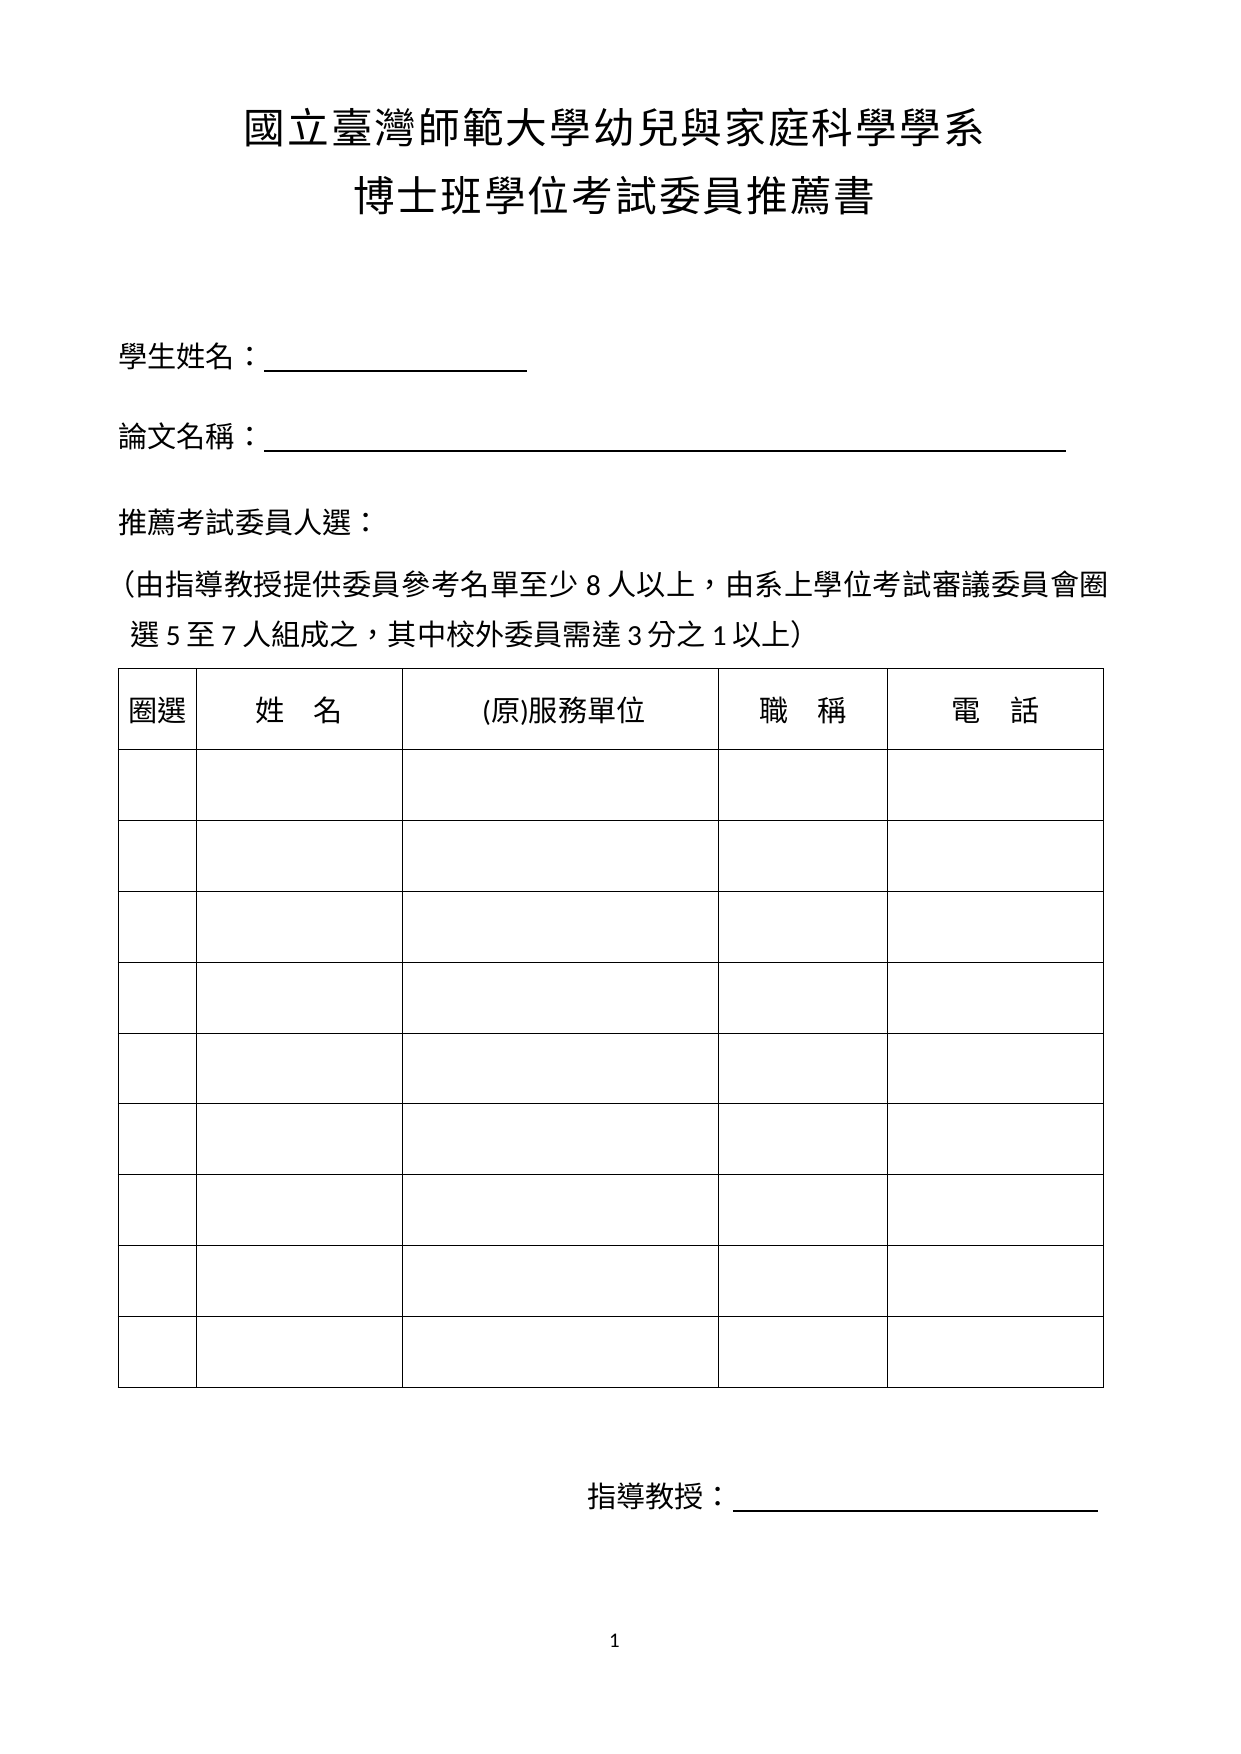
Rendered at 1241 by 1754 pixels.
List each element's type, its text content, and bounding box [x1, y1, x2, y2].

table_cell [119, 1104, 196, 1174]
table_cell [888, 821, 1103, 891]
table_cell [403, 750, 718, 820]
table_cell [888, 1317, 1103, 1387]
table_cell [888, 1034, 1103, 1103]
table_cell [197, 1246, 402, 1316]
table_header 姓 名 [197, 669, 402, 749]
text 國立臺灣師範大學幼兒與家庭科學學系 [118, 95, 1110, 155]
table_header 職 稱 [719, 669, 887, 749]
table_cell [119, 821, 196, 891]
text 博士班學位考試委員推薦書 [118, 163, 1110, 223]
table_cell [719, 892, 887, 962]
table_cell [719, 1246, 887, 1316]
table_cell [197, 892, 402, 962]
table_cell [719, 1104, 887, 1174]
table_cell [197, 1175, 402, 1245]
table_header (原)服務單位 [403, 669, 718, 749]
table_cell [119, 963, 196, 1032]
table_cell [403, 821, 718, 891]
table_cell [119, 892, 196, 962]
text 指導教授： [587, 1474, 1110, 1516]
table_header 圈選 [119, 669, 196, 749]
table_cell [403, 1175, 718, 1245]
table_cell [888, 892, 1103, 962]
table_cell [403, 1317, 718, 1387]
table_cell [403, 963, 718, 1032]
table_header 電 話 [888, 669, 1103, 749]
table_cell [119, 750, 196, 820]
table_cell [403, 1246, 718, 1316]
table_cell [197, 1034, 402, 1103]
table_cell [119, 1246, 196, 1316]
table_cell [719, 1175, 887, 1245]
table_cell [403, 892, 718, 962]
table_cell [197, 1104, 402, 1174]
table_cell [888, 963, 1103, 1032]
table_cell [888, 1246, 1103, 1316]
table_cell [197, 750, 402, 820]
table_cell [403, 1034, 718, 1103]
table_cell [888, 1104, 1103, 1174]
table_cell [197, 821, 402, 891]
table_cell [719, 1034, 887, 1103]
table_cell [197, 963, 402, 1032]
table_cell [119, 1034, 196, 1103]
table_cell [719, 963, 887, 1032]
text 學生姓名： [118, 334, 1110, 376]
table_cell [719, 750, 887, 820]
table_cell [719, 821, 887, 891]
table_cell [403, 1104, 718, 1174]
text 推薦考試委員人選： [118, 493, 1110, 543]
text 論文名稱： [118, 413, 1110, 456]
table_cell [119, 1175, 196, 1245]
table_cell [119, 1317, 196, 1387]
text （由指導教授提供委員參考名單至少8人以上，由系上學位考試審議委員會圈選5至7人組成之，其中校外委員需達3分之1以上） [106, 556, 1110, 656]
table_cell [888, 1175, 1103, 1245]
table_cell [197, 1317, 402, 1387]
table_cell [888, 750, 1103, 820]
table_cell [719, 1317, 887, 1387]
